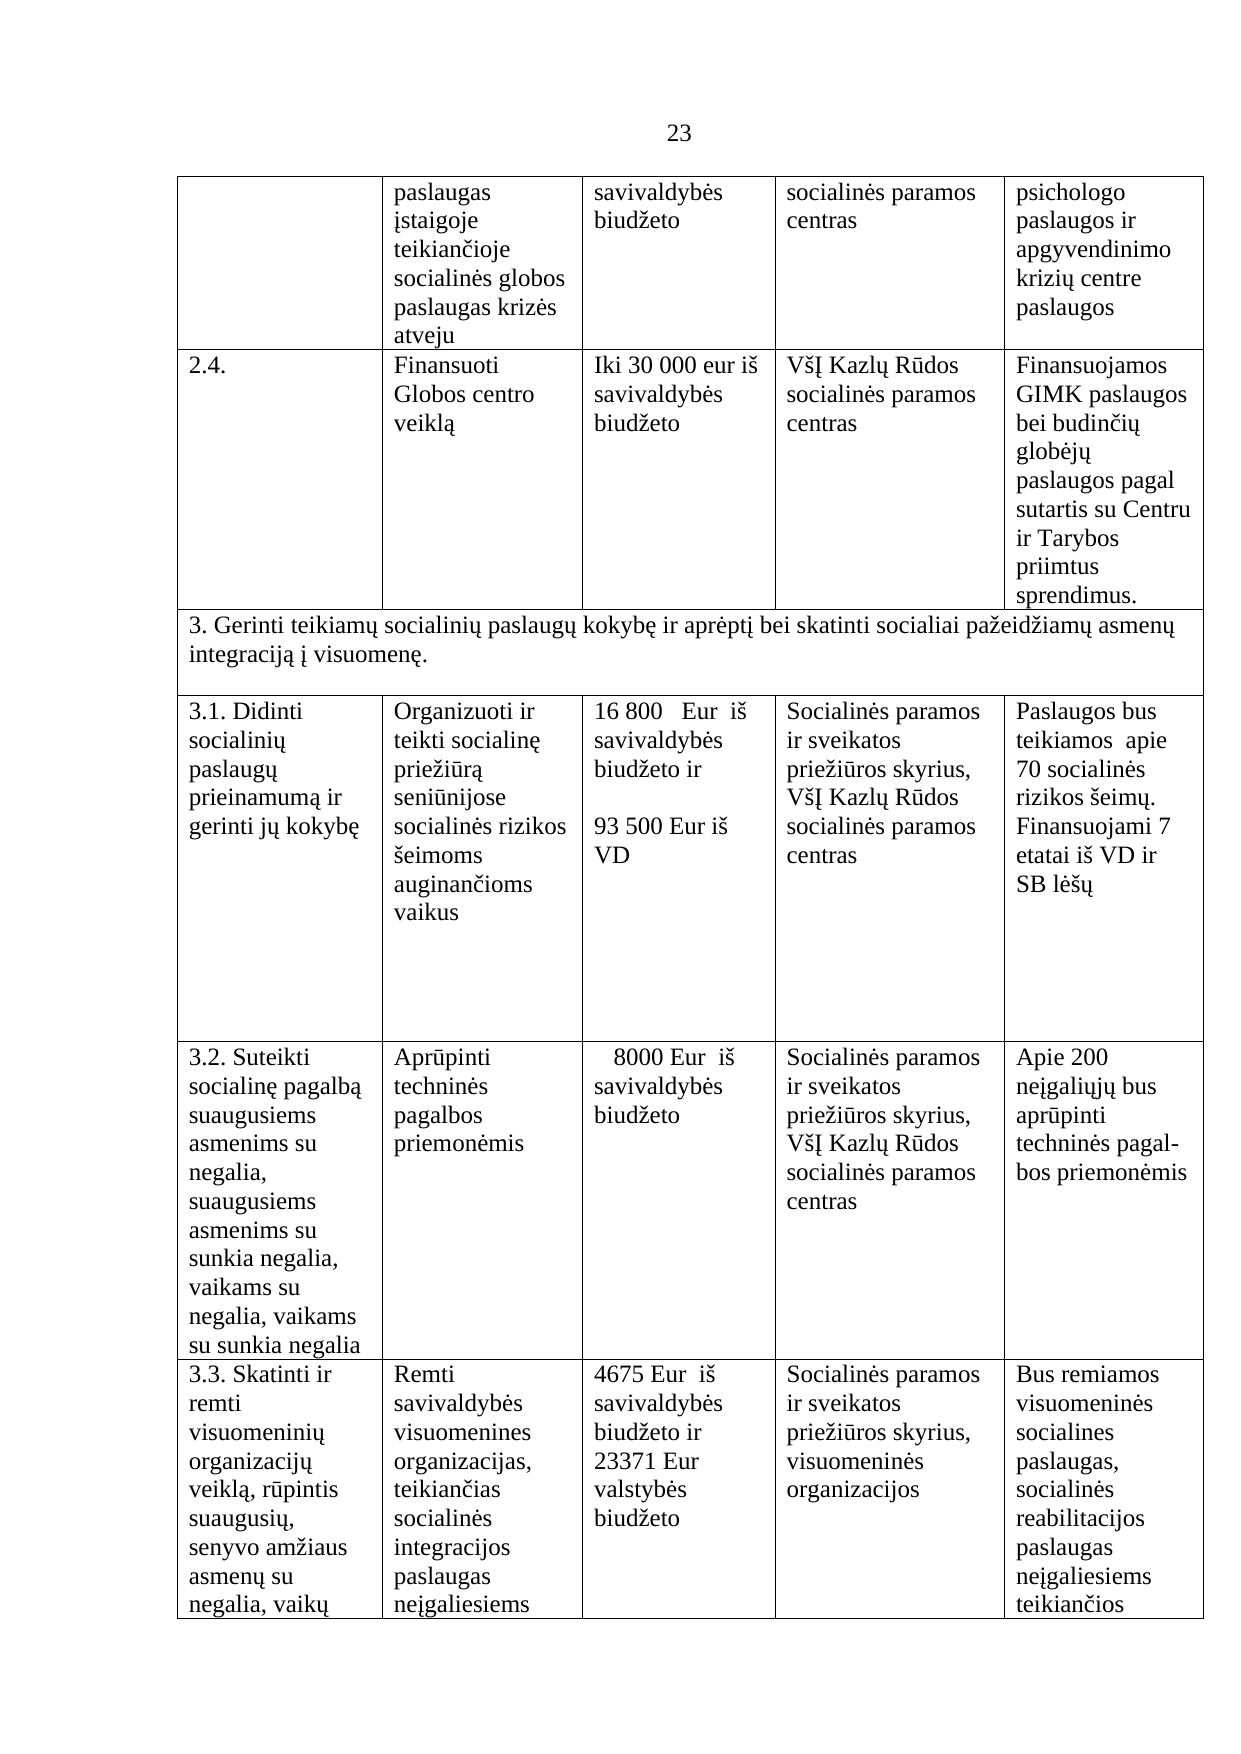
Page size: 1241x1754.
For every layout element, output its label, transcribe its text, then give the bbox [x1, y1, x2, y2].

table_cell Socialinės paramos ir sveikatos priežiūros skyrius, VšĮ Kazlų Rūdos socialinės paramos centras [776, 1042, 1004, 1358]
table_cell 16 800 Eur iš savivaldybės biudžeto ir 93 500 Eur iš VD [583, 696, 775, 1041]
table_cell Finansuojamos GIMK paslaugos bei budinčių globėjų paslaugos pagal sutartis su Centru ir Tarybos priimtus sprendimus. [1005, 350, 1203, 609]
table_cell socialinės paramos centras [776, 177, 1004, 349]
table_cell Bus remiamos visuomeninės socialines paslaugas, socialinės reabilitacijos paslaugas neįgaliesiems teikiančios [1005, 1360, 1203, 1618]
table_cell Finansuoti Globos centro veiklą [383, 350, 582, 609]
table_cell Socialinės paramos ir sveikatos priežiūros skyrius, VšĮ Kazlų Rūdos socialinės paramos centras [776, 696, 1004, 1041]
table_cell Aprūpinti techninės pagalbos priemonėmis [383, 1042, 582, 1358]
table_cell 3.2. Suteikti socialinę pagalbą suaugusiems asmenims su negalia, suaugusiems asmenims su sunkia negalia, vaikams su negalia, vaikams su sunkia negalia [178, 1042, 382, 1358]
table_cell Socialinės paramos ir sveikatos priežiūros skyrius, visuomeninės organizacijos [776, 1360, 1004, 1618]
table_cell 3. Gerinti teikiamų socialinių paslaugų kokybę ir aprėptį bei skatinti socialiai pažeidžiamų asmenų integraciją į visuomenę. [178, 610, 1203, 695]
table_cell paslaugas įstaigoje teikiančioje socialinės globos paslaugas krizės atveju [383, 177, 582, 349]
table_cell Organizuoti ir teikti socialinę priežiūrą seniūnijose socialinės rizikos šeimoms auginančioms vaikus [383, 696, 582, 1041]
table_cell 3.1. Didinti socialinių paslaugų prieinamumą ir gerinti jų kokybę [178, 696, 382, 1041]
table_cell Remti savivaldybės visuomenines organizacijas, teikiančias socialinės integracijos paslaugas neįgaliesiems [383, 1360, 582, 1618]
table_cell Paslaugos bus teikiamos apie 70 socialinės rizikos šeimų. Finansuojami 7 etatai iš VD ir SB lėšų [1005, 696, 1203, 1041]
table_cell Apie 200 neįgaliųjų bus aprūpinti techninės pagal-bos priemonėmis [1005, 1042, 1203, 1358]
table_cell [178, 177, 382, 349]
table_cell savivaldybės biudžeto [583, 177, 775, 349]
table_cell 8000 Eur iš savivaldybės biudžeto [583, 1042, 775, 1358]
table_cell 4675 Eur iš savivaldybės biudžeto ir 23371 Eur valstybės biudžeto [583, 1360, 775, 1618]
table_cell 2.4. [178, 350, 382, 609]
table_cell Iki 30 000 eur iš savivaldybės biudžeto [583, 350, 775, 609]
table_cell 3.3. Skatinti ir remti visuomeninių organizacijų veiklą, rūpintis suaugusių, senyvo amžiaus asmenų su negalia, vaikų [178, 1360, 382, 1618]
table_cell psichologo paslaugos ir apgyvendinimo krizių centre paslaugos [1005, 177, 1203, 349]
table_cell VšĮ Kazlų Rūdos socialinės paramos centras [776, 350, 1004, 609]
